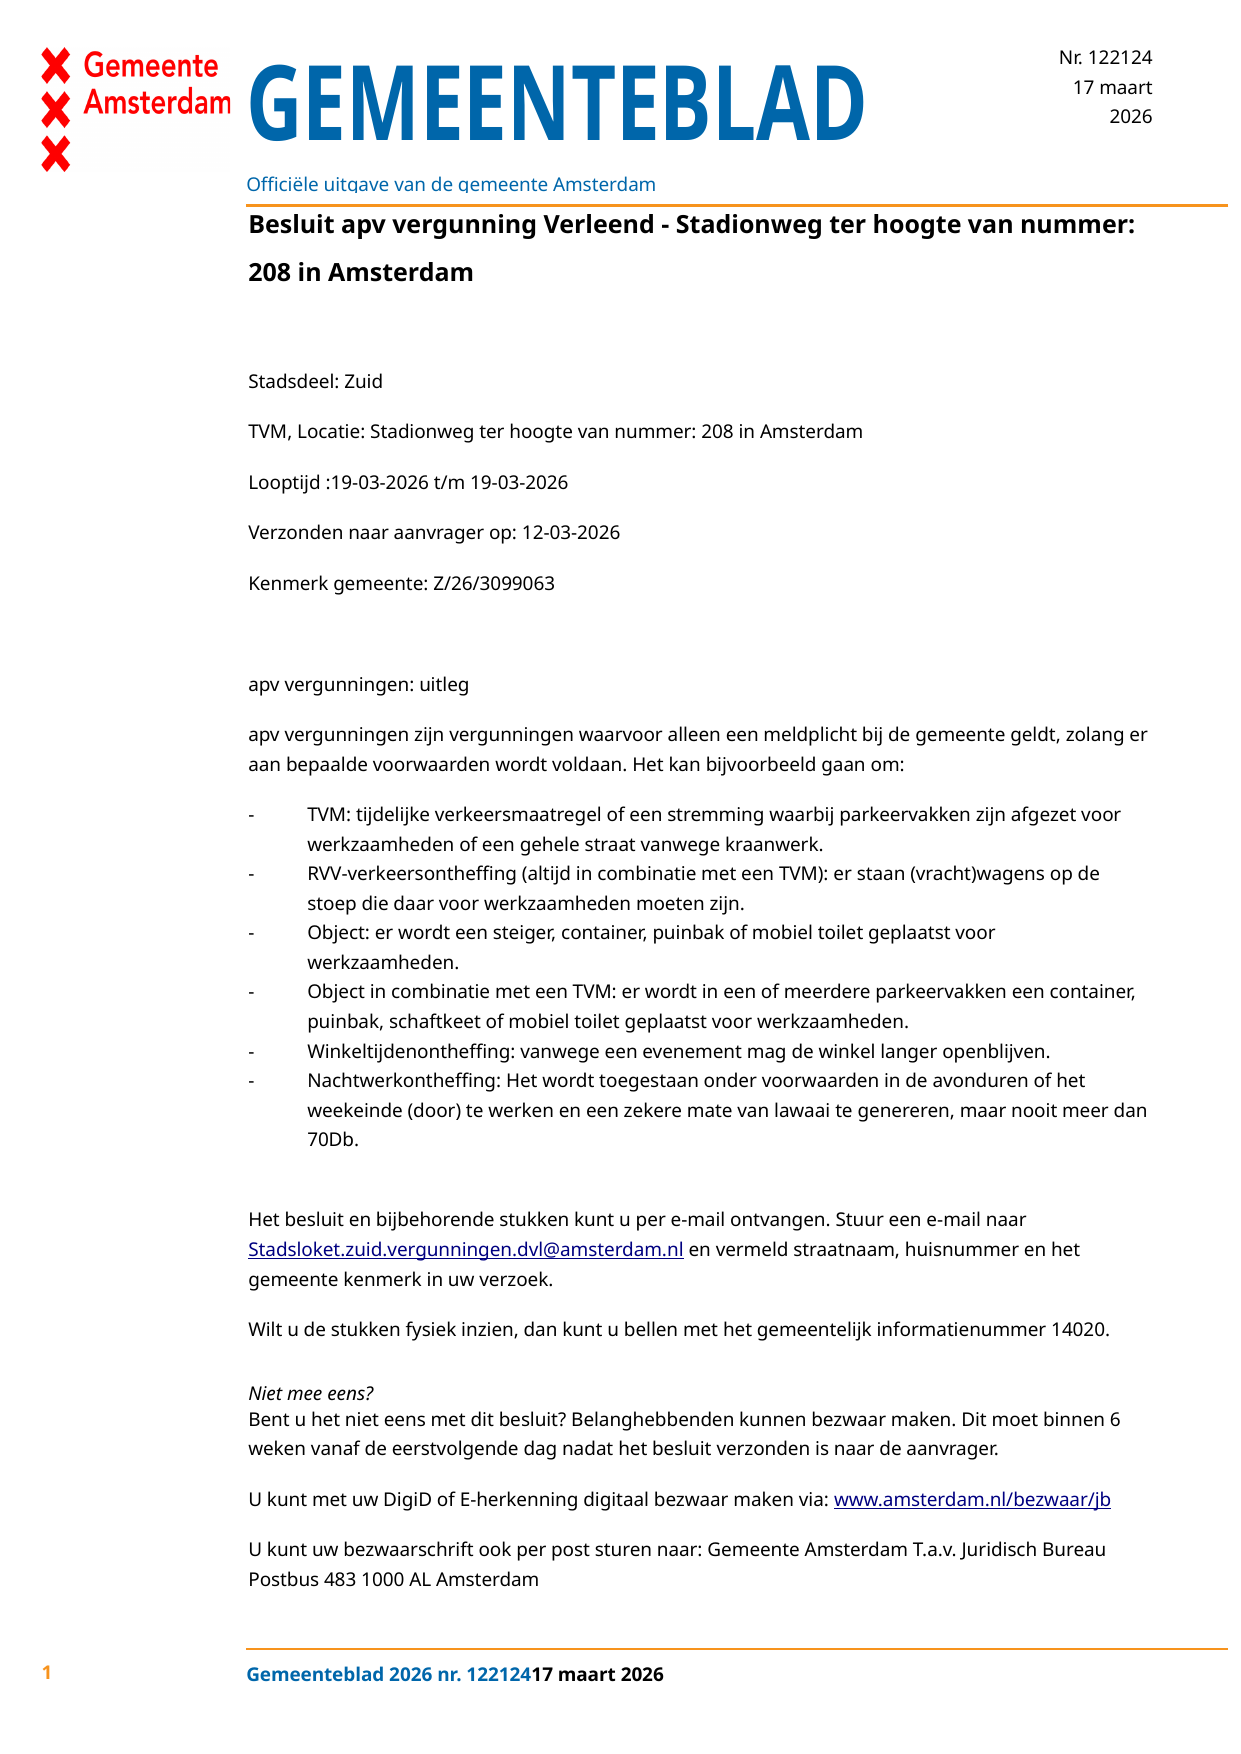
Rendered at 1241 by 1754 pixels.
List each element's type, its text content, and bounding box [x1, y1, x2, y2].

list Object in combinatie met een TVM: er wordt in een of meerdere parkeervakken een container, puinbak, schaftkeet of mobiel toilet geplaatst voor werkzaamheden. [248, 979, 1152, 1034]
list TVM: tijdelijke verkeersmaatregel of een stremming waarbij parkeervakken zijn afgezet voor werkzaamheden of een gehele straat vanwege kraanwerk. [248, 801, 1152, 857]
text Wilt u de stukken fysiek inzien, dan kunt u bellen met het gemeentelijk informatienummer 14020. [248, 1316, 1152, 1342]
text Stadsdeel: Zuid [248, 368, 1152, 394]
list Winkeltijdenontheffing: vanwege een evenement mag de winkel langer openblijven. [248, 1038, 1152, 1064]
text Besluit apv vergunning Verleend - Stadionweg ter hoogte van nummer: 208 in Amsterdam [248, 207, 1152, 288]
text TVM, Locatie: Stadionweg ter hoogte van nummer: 208 in Amsterdam [248, 419, 1152, 444]
text U kunt uw bezwaarschrift ook per post sturen naar: Gemeente Amsterdam T.a.v. Juridisch Bureau Postbus 483 1000 AL Amsterdam [248, 1536, 1152, 1592]
text Kenmerk gemeente: Z/26/3099063 [248, 570, 1152, 596]
list Nachtwerkontheffing: Het wordt toegestaan onder voorwaarden in de avonduren of het weekeinde (door) te werken en een zekere mate van lawaai te genereren, maar nooit meer dan 70Db. [248, 1067, 1152, 1152]
text U kunt met uw DigiD of E-herkenning digitaal bezwaar maken via: www.amsterdam.nl/bezwaar/jb [248, 1486, 1152, 1512]
list RVV-verkeersontheffing (altijd in combinatie met een TVM): er staan (vracht)wagens op de stoep die daar voor werkzaamheden moeten zijn. [248, 860, 1152, 916]
text Het besluit en bijbehorende stukken kunt u per e-mail ontvangen. Stuur een e-mail naar Stadsloket.zuid.vergunningen.dvl@amsterdam.nl en vermeld straatnaam, huisnummer en het gemeente kenmerk in uw verzoek. [248, 1207, 1152, 1292]
text apv vergunningen: uitleg [248, 671, 1152, 697]
list Object: er wordt een steiger, container, puinbak of mobiel toilet geplaatst voor werkzaamheden. [248, 919, 1152, 975]
text apv vergunningen zijn vergunningen waarvoor alleen een meldplicht bij de gemeente geldt, zolang er aan bepaalde voorwaarden wordt voldaan. Het kan bijvoorbeeld gaan om: [248, 721, 1152, 777]
text Verzonden naar aanvrager op: 12-03-2026 [248, 519, 1152, 545]
text Niet mee eens? [248, 1380, 1152, 1406]
picture [41, 47, 231, 172]
text Looptijd :19-03-2026 t/m 19-03-2026 [248, 469, 1152, 495]
text Bent u het niet eens met dit besluit? Belanghebbenden kunnen bezwaar maken. Dit moet binnen 6 weken vanaf de eerstvolgende dag nadat het besluit verzonden is naar de aanvrager. [248, 1406, 1152, 1461]
